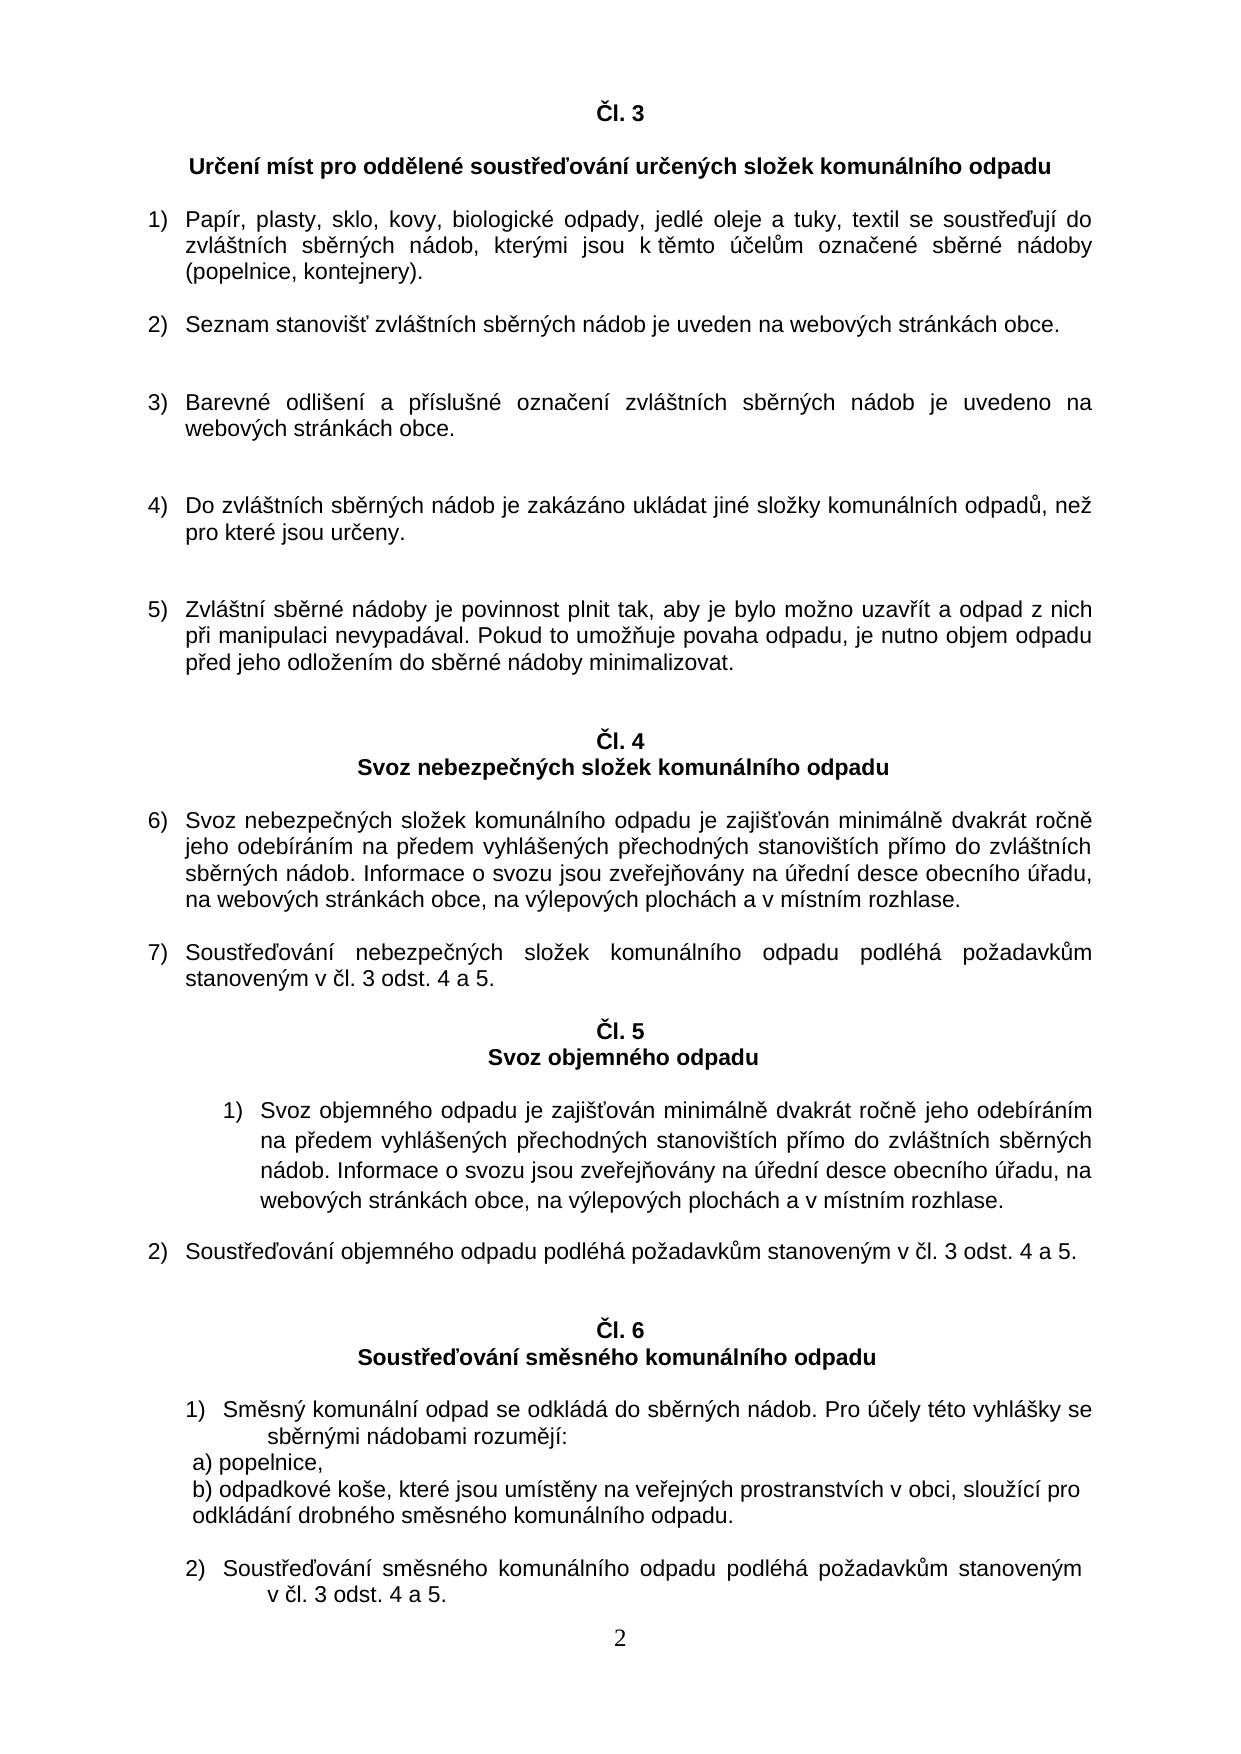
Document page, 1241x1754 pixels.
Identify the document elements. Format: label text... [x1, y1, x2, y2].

subtitle Čl. 4 [148, 728, 1092, 754]
list Směsný komunální odpad se odkládá do sběrných nádob. Pro účely této vyhlášky se sběrnými nádobami rozumějí: [185, 1396, 1092, 1449]
list Seznam stanovišť zvláštních sběrných nádob je uveden na webových stránkách obce. [148, 311, 1092, 337]
text odkládání drobného směsného komunálního odpadu. [148, 1502, 1092, 1528]
list Svoz nebezpečných složek komunálního odpadu je zajišťován minimálně dvakrát ročně jeho odebíráním na předem vyhlášených přechodných stanovištích přímo do zvláštních sběrných nádob. Informace o svozu jsou zveřejňovány na úřední desce obecního úřadu, na webových stránkách obce, na výlepových plochách a v místním rozhlase. [148, 807, 1092, 912]
text Čl. 3 [148, 100, 1092, 127]
text Čl. 6 [148, 1317, 1092, 1344]
list Soustřeďování směsného komunálního odpadu podléhá požadavkům stanoveným v čl. 3 odst. 4 a 5. [185, 1554, 1092, 1607]
list Svoz objemného odpadu je zajišťován minimálně dvakrát ročně jeho odebíráním na předem vyhlášených přechodných stanovištích přímo do zvláštních sběrných nádob. Informace o svozu jsou zveřejňovány na úřední desce obecního úřadu, na webových stránkách obce, na výlepových plochách a v místním rozhlase. [223, 1097, 1092, 1214]
text a) popelnice, [192, 1449, 1092, 1476]
text Čl. 5 [148, 1018, 1092, 1044]
subtitle Určení míst pro oddělené soustřeďování určených složek komunálního odpadu [148, 153, 1092, 179]
list Zvláštní sběrné nádoby je povinnost plnit tak, aby je bylo možno uzavřít a odpad z nich při manipulaci nevypadával. Pokud to umožňuje povaha odpadu, je nutno objem odpadu před jeho odložením do sběrné nádoby minimalizovat. [148, 596, 1092, 675]
list Barevné odlišení a příslušné označení zvláštních sběrných nádob je uvedeno na webových stránkách obce. [148, 388, 1092, 441]
text b) odpadkové koše, které jsou umístěny na veřejných prostranstvích v obci, sloužící pro [148, 1476, 1092, 1502]
list Do zvláštních sběrných nádob je zakázáno ukládat jiné složky komunálních odpadů, než pro které jsou určeny. [148, 492, 1092, 545]
list Soustřeďování nebezpečných složek komunálního odpadu podléhá požadavkům stanoveným v čl. 3 odst. 4 a 5. [148, 938, 1092, 991]
text Soustřeďování směsného komunálního odpadu [148, 1344, 1092, 1370]
text Svoz objemného odpadu [148, 1044, 1092, 1070]
subtitle Svoz nebezpečných složek komunálního odpadu [148, 754, 1092, 780]
list Soustřeďování objemného odpadu podléhá požadavkům stanoveným v čl. 3 odst. 4 a 5. [148, 1238, 1092, 1265]
list Papír, plasty, sklo, kovy, biologické odpady, jedlé oleje a tuky, textil se soustřeďují do zvláštních sběrných nádob, kterými jsou k těmto účelům označené sběrné nádoby (popelnice, kontejnery). [148, 206, 1092, 285]
